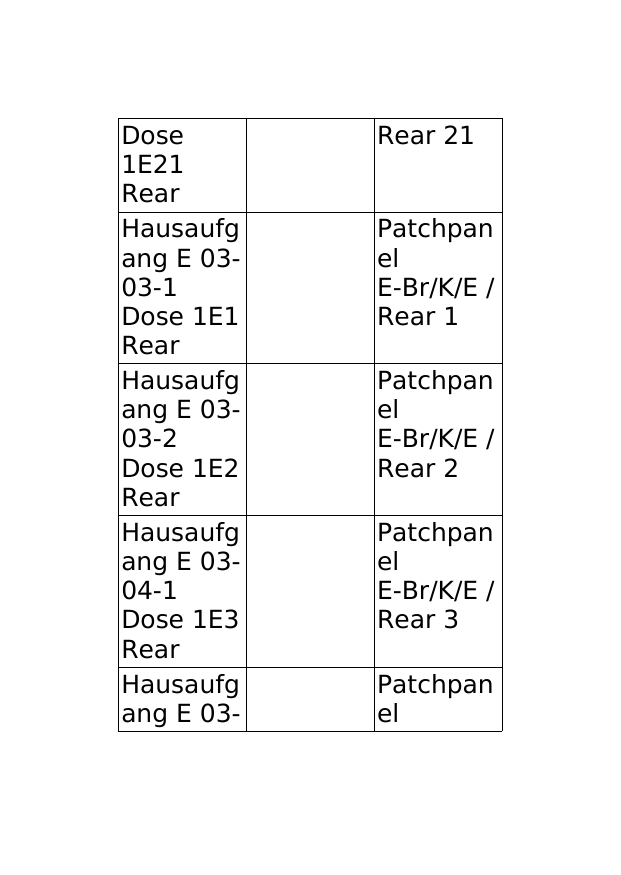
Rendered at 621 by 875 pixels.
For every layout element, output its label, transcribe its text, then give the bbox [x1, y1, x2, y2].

table_cell [247, 364, 374, 515]
table_cell Patchpanel [375, 668, 502, 731]
table_cell Hausaufgang E 03-03-1 Dose 1E1 Rear [119, 213, 246, 363]
table_cell Hausaufgang E 03- [119, 668, 246, 731]
table_cell Hausaufgang E 03-03-2 Dose 1E2 Rear [119, 364, 246, 515]
table_cell Patchpanel E-Br/K/E / Rear 3 [375, 516, 502, 667]
table_cell Patchpanel E-Br/K/E / Rear 1 [375, 213, 502, 363]
table_cell [247, 213, 374, 363]
table_cell Hausaufgang E 03-04-1 Dose 1E3 Rear [119, 516, 246, 667]
table_cell Rear 21 [375, 119, 502, 212]
table_cell [247, 516, 374, 667]
table_cell Patchpanel E-Br/K/E / Rear 2 [375, 364, 502, 515]
table_cell Dose 1E21 Rear [119, 119, 246, 212]
table_cell [247, 668, 374, 731]
table_cell [247, 119, 374, 212]
